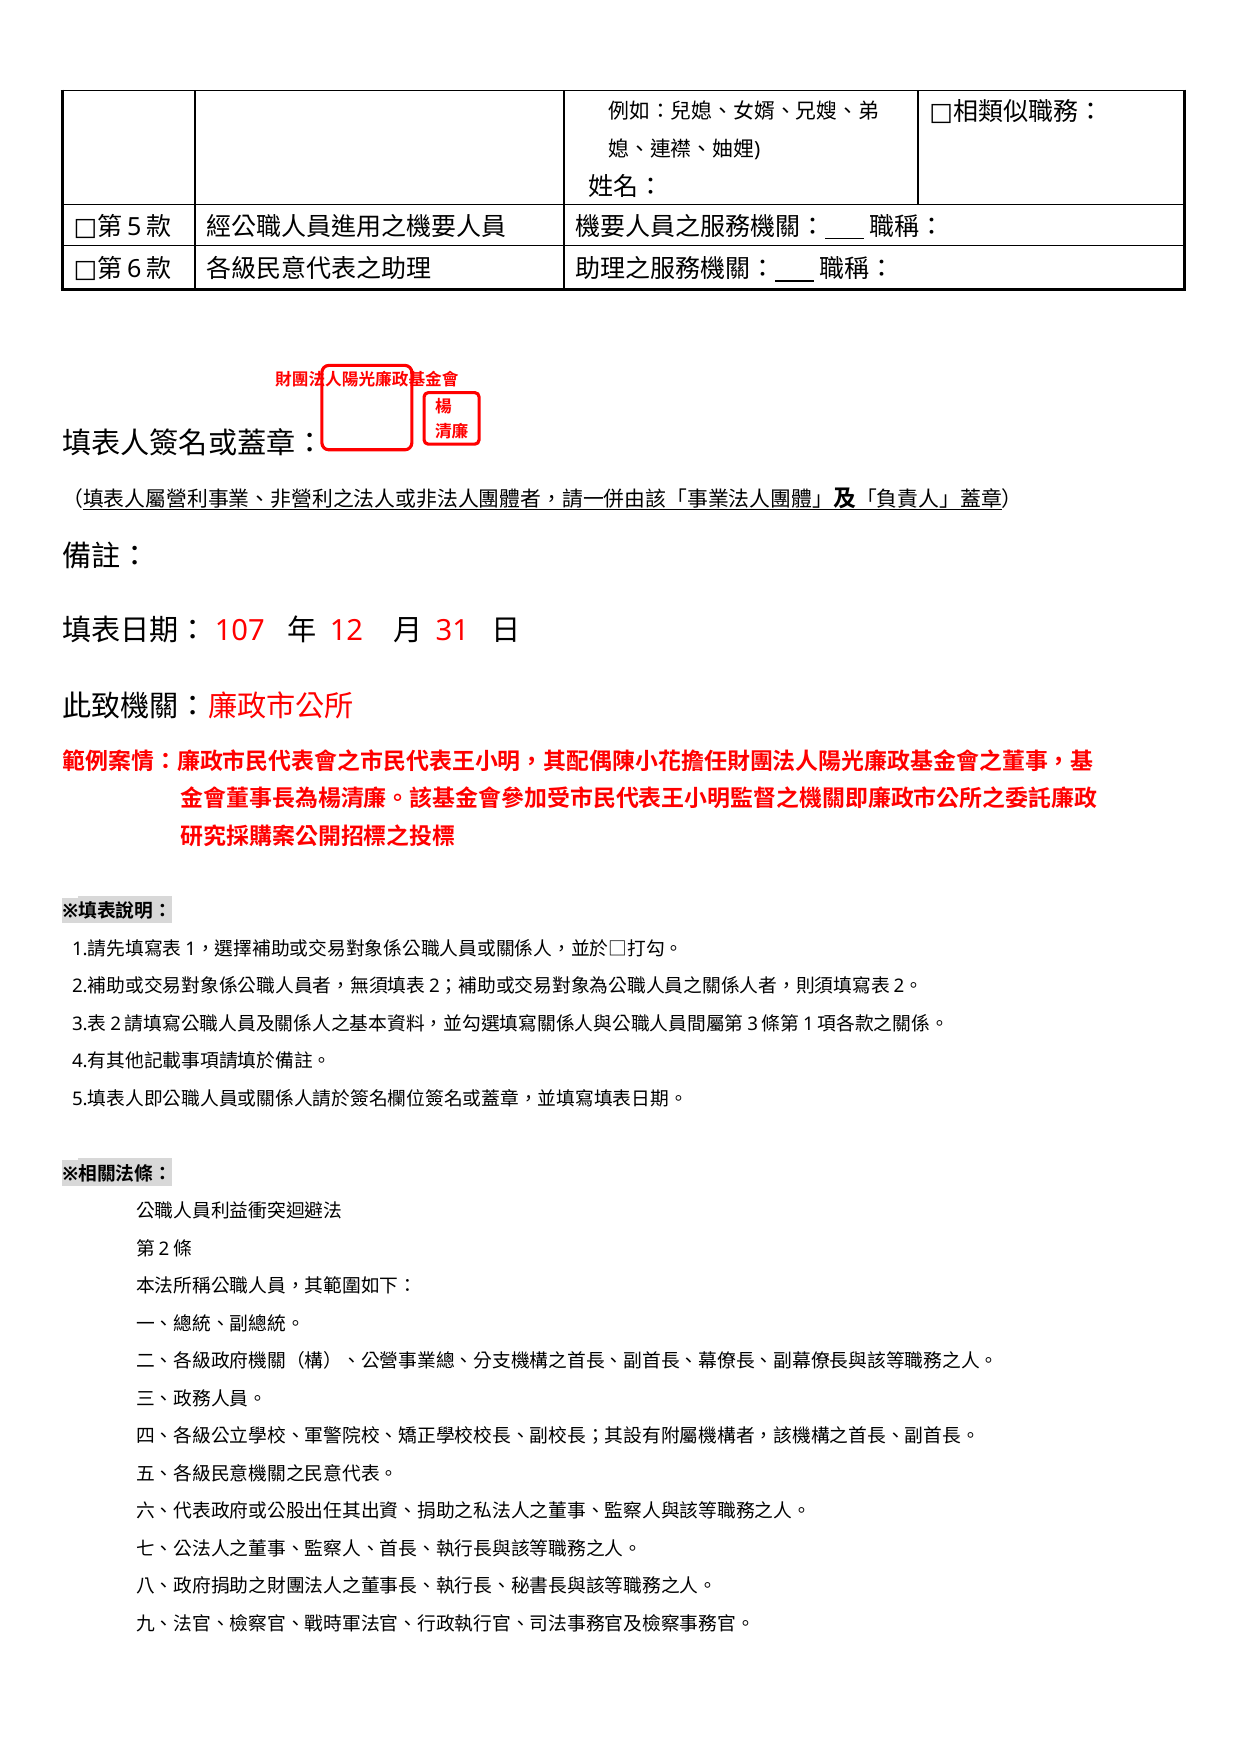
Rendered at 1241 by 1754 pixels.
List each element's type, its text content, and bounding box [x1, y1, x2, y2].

text 三、政務人員。 [136, 1378, 1110, 1416]
text 本法所稱公職人員，其範圍如下： [136, 1266, 1110, 1303]
table_cell 例如：兒媳、女婿、兄嫂、弟媳、連襟、妯娌) 姓名： [565, 91, 917, 203]
table_cell □第5款 [64, 205, 194, 244]
text 備註： [62, 516, 1110, 591]
text ※相關法條： [62, 1153, 1204, 1191]
text 填表日期： 107 年 12 月 31 日 [62, 591, 1110, 666]
text （填表人屬營利事業、非營利之法人或非法人團體者，請一併由該「事業法人團體」及「負責人」蓋章） [62, 478, 1110, 516]
text 八、政府捐助之財團法人之董事長、執行長、秘書長與該等職務之人。 [136, 1566, 1110, 1603]
table_cell 各級民意代表之助理 [196, 246, 563, 288]
table_cell [64, 91, 194, 203]
text ※填表說明： [62, 891, 1110, 928]
text 公職人員利益衝突迴避法 [136, 1191, 1110, 1228]
text 5.填表人即公職人員或關係人請於簽名欄位簽名或蓋章，並填寫填表日期。 [62, 1078, 1204, 1116]
table_cell □相類似職務： [919, 91, 1183, 203]
table_cell 機要人員之服務機關： 職稱： [565, 205, 1183, 244]
text 2.補助或交易對象係公職人員者，無須填表2；補助或交易對象為公職人員之關係人者，則須填寫表2。 [62, 966, 1204, 1003]
text 填表人簽名或蓋章： [62, 403, 1110, 478]
text 1.請先填寫表1，選擇補助或交易對象係公職人員或關係人，並於□打勾。 [62, 928, 1204, 966]
text 3.表2請填寫公職人員及關係人之基本資料，並勾選填寫關係人與公職人員間屬第3條第1項各款之關係。 [62, 1003, 1204, 1041]
text 範例案情：廉政市民代表會之市民代表王小明，其配偶陳小花擔任財團法人陽光廉政基金會之董事，基金會董事長為楊清廉。該基金會參加受市民代表王小明監督之機關即廉政市公所之委託廉政研究採購案公開招標之投標 [62, 741, 1110, 853]
table_cell [196, 91, 563, 203]
text 二、各級政府機關（構）、公營事業總、分支機構之首長、副首長、幕僚長、副幕僚長與該等職務之人。 [136, 1341, 1110, 1378]
text 一、總統、副總統。 [136, 1303, 1110, 1341]
text 四、各級公立學校、軍警院校、矯正學校校長、副校長；其設有附屬機構者，該機構之首長、副首長。 [136, 1416, 1110, 1453]
text 七、公法人之董事、監察人、首長、執行長與該等職務之人。 [136, 1528, 1110, 1566]
table_cell 經公職人員進用之機要人員 [196, 205, 563, 244]
table_cell □第6款 [64, 246, 194, 288]
text 4.有其他記載事項請填於備註。 [62, 1041, 1204, 1078]
table_cell 助理之服務機關： 職稱： [565, 246, 1183, 288]
text 此致機關：廉政市公所 [62, 666, 1110, 741]
text 第2條 [136, 1228, 1110, 1266]
text 五、各級民意機關之民意代表。 [136, 1453, 1110, 1491]
text 六、代表政府或公股出任其出資、捐助之私法人之董事、監察人與該等職務之人。 [136, 1491, 1110, 1528]
text 九、法官、檢察官、戰時軍法官、行政執行官、司法事務官及檢察事務官。 [136, 1603, 1110, 1641]
